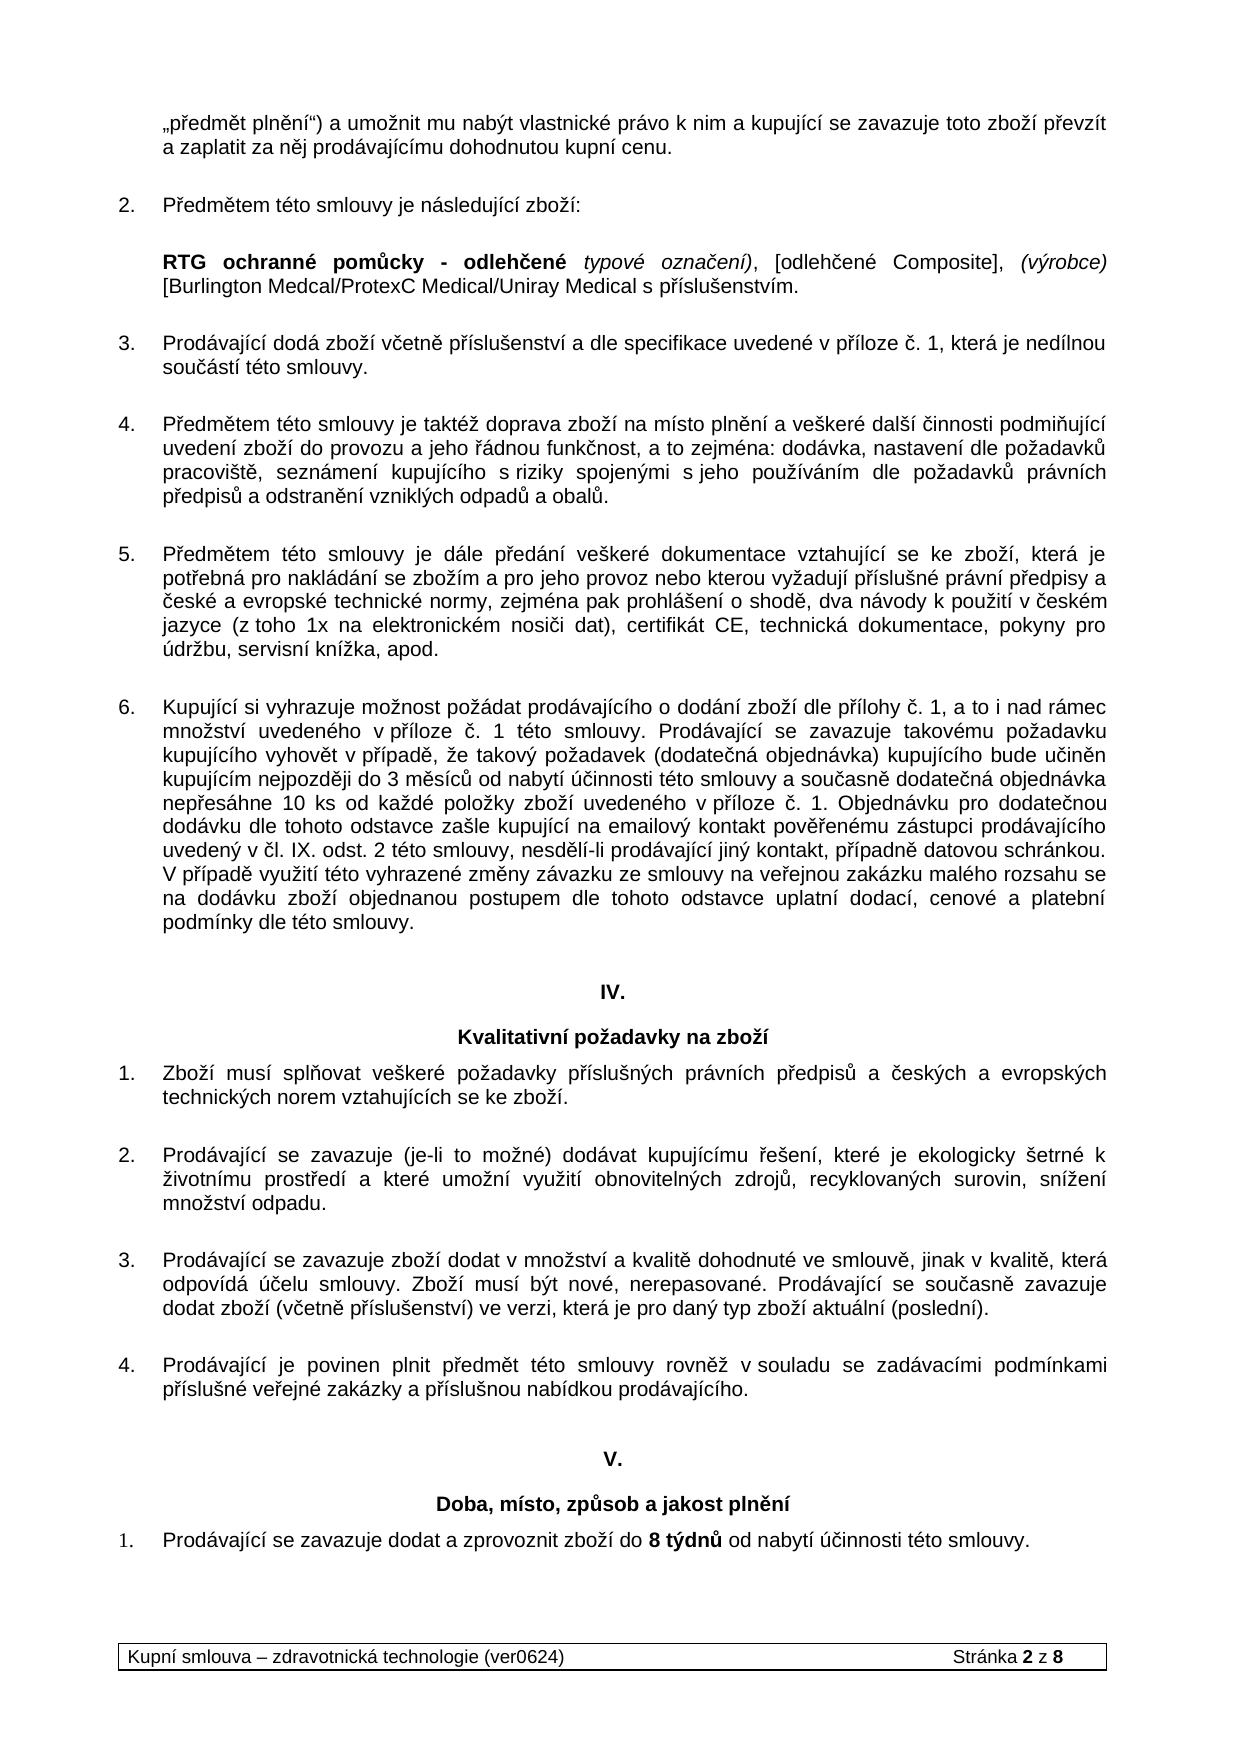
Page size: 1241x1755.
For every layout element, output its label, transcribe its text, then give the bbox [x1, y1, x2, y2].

list Předmětem této smlouvy je dále předání veškeré dokumentace vztahující se ke zboží, která je potřebná pro nakládání se zbožím a pro jeho provoz nebo kterou vyžadují příslušné právní předpisy a české a evropské technické normy, zejména pak prohlášení o shodě, dva návody k použití v českém jazyce (z toho 1x na elektronickém nosiči dat), certifikát CE, technická dokumentace, pokyny pro údržbu, servisní knížka, apod. [118, 541, 1107, 661]
list Předmětem této smlouvy je následující zboží: [118, 192, 1107, 216]
text RTG ochranné pomůcky - odlehčené typové označení), [odlehčené Composite], (výrobce) [Burlington Medcal/ProtexC Medical/Uniray Medical s příslušenstvím. [162, 250, 1107, 298]
list Prodávající se zavazuje zboží dodat v množství a kvalitě dohodnuté ve smlouvě, jinak v kvalitě, která odpovídá účelu smlouvy. Zboží musí být nové, nerepasované. Prodávající se současně zavazuje dodat zboží (včetně příslušenství) ve verzi, která je pro daný typ zboží aktuální (poslední). [118, 1248, 1107, 1319]
list Prodávající je povinen plnit předmět této smlouvy rovněž v souladu se zadávacími podmínkami příslušné veřejné zakázky a příslušnou nabídkou prodávajícího. [118, 1353, 1107, 1401]
list Prodávající dodá zboží včetně příslušenství a dle specifikace uvedené v příloze č. 1, která je nedílnou součástí této smlouvy. [118, 331, 1107, 379]
text Kvalitativní požadavky na zboží [118, 1025, 1107, 1049]
list „předmět plnění“) a umožnit mu nabýt vlastnické právo k nim a kupující se zavazuje toto zboží převzít a zaplatit za něj prodávajícímu dohodnutou kupní cenu. [118, 111, 1107, 159]
list Prodávající se zavazuje dodat a zprovoznit zboží do 8 týdnů od nabytí účinnosti této smlouvy. [118, 1528, 1107, 1552]
text IV. [118, 980, 1107, 1004]
list Zboží musí splňovat veškeré požadavky příslušných právních předpisů a českých a evropských technických norem vztahujících se ke zboží. [118, 1061, 1107, 1109]
subtitle Doba, místo, způsob a jakost plnění [118, 1491, 1107, 1515]
list Předmětem této smlouvy je taktéž doprava zboží na místo plnění a veškeré další činnosti podmiňující uvedení zboží do provozu a jeho řádnou funkčnost, a to zejména: dodávka, nastavení dle požadavků pracoviště, seznámení kupujícího s riziky spojenými s jeho používáním dle požadavků právních předpisů a odstranění vzniklých odpadů a obalů. [118, 412, 1107, 508]
list Kupující si vyhrazuje možnost požádat prodávajícího o dodání zboží dle přílohy č. 1, a to i nad rámec množství uvedeného v příloze č. 1 této smlouvy. Prodávající se zavazuje takovému požadavku kupujícího vyhovět v případě, že takový požadavek (dodatečná objednávka) kupujícího bude učiněn kupujícím nejpozději do 3 měsíců od nabytí účinnosti této smlouvy a současně dodatečná objednávka nepřesáhne 10 ks od každé položky zboží uvedeného v příloze č. 1. Objednávku pro dodatečnou dodávku dle tohoto odstavce zašle kupující na emailový kontakt pověřenému zástupci prodávajícího uvedený v čl. IX. odst. 2 této smlouvy, nesdělí-li prodávající jiný kontakt, případně datovou schránkou. V případě využití této vyhrazené změny závazku ze smlouvy na veřejnou zakázku malého rozsahu se na dodávku zboží objednanou postupem dle tohoto odstavce uplatní dodací, cenové a platební podmínky dle této smlouvy. [118, 694, 1107, 934]
list Prodávající se zavazuje (je-li to možné) dodávat kupujícímu řešení, které je ekologicky šetrné k životnímu prostředí a které umožní využití obnovitelných zdrojů, recyklovaných surovin, snížení množství odpadu. [118, 1142, 1107, 1214]
text V. [118, 1447, 1107, 1471]
